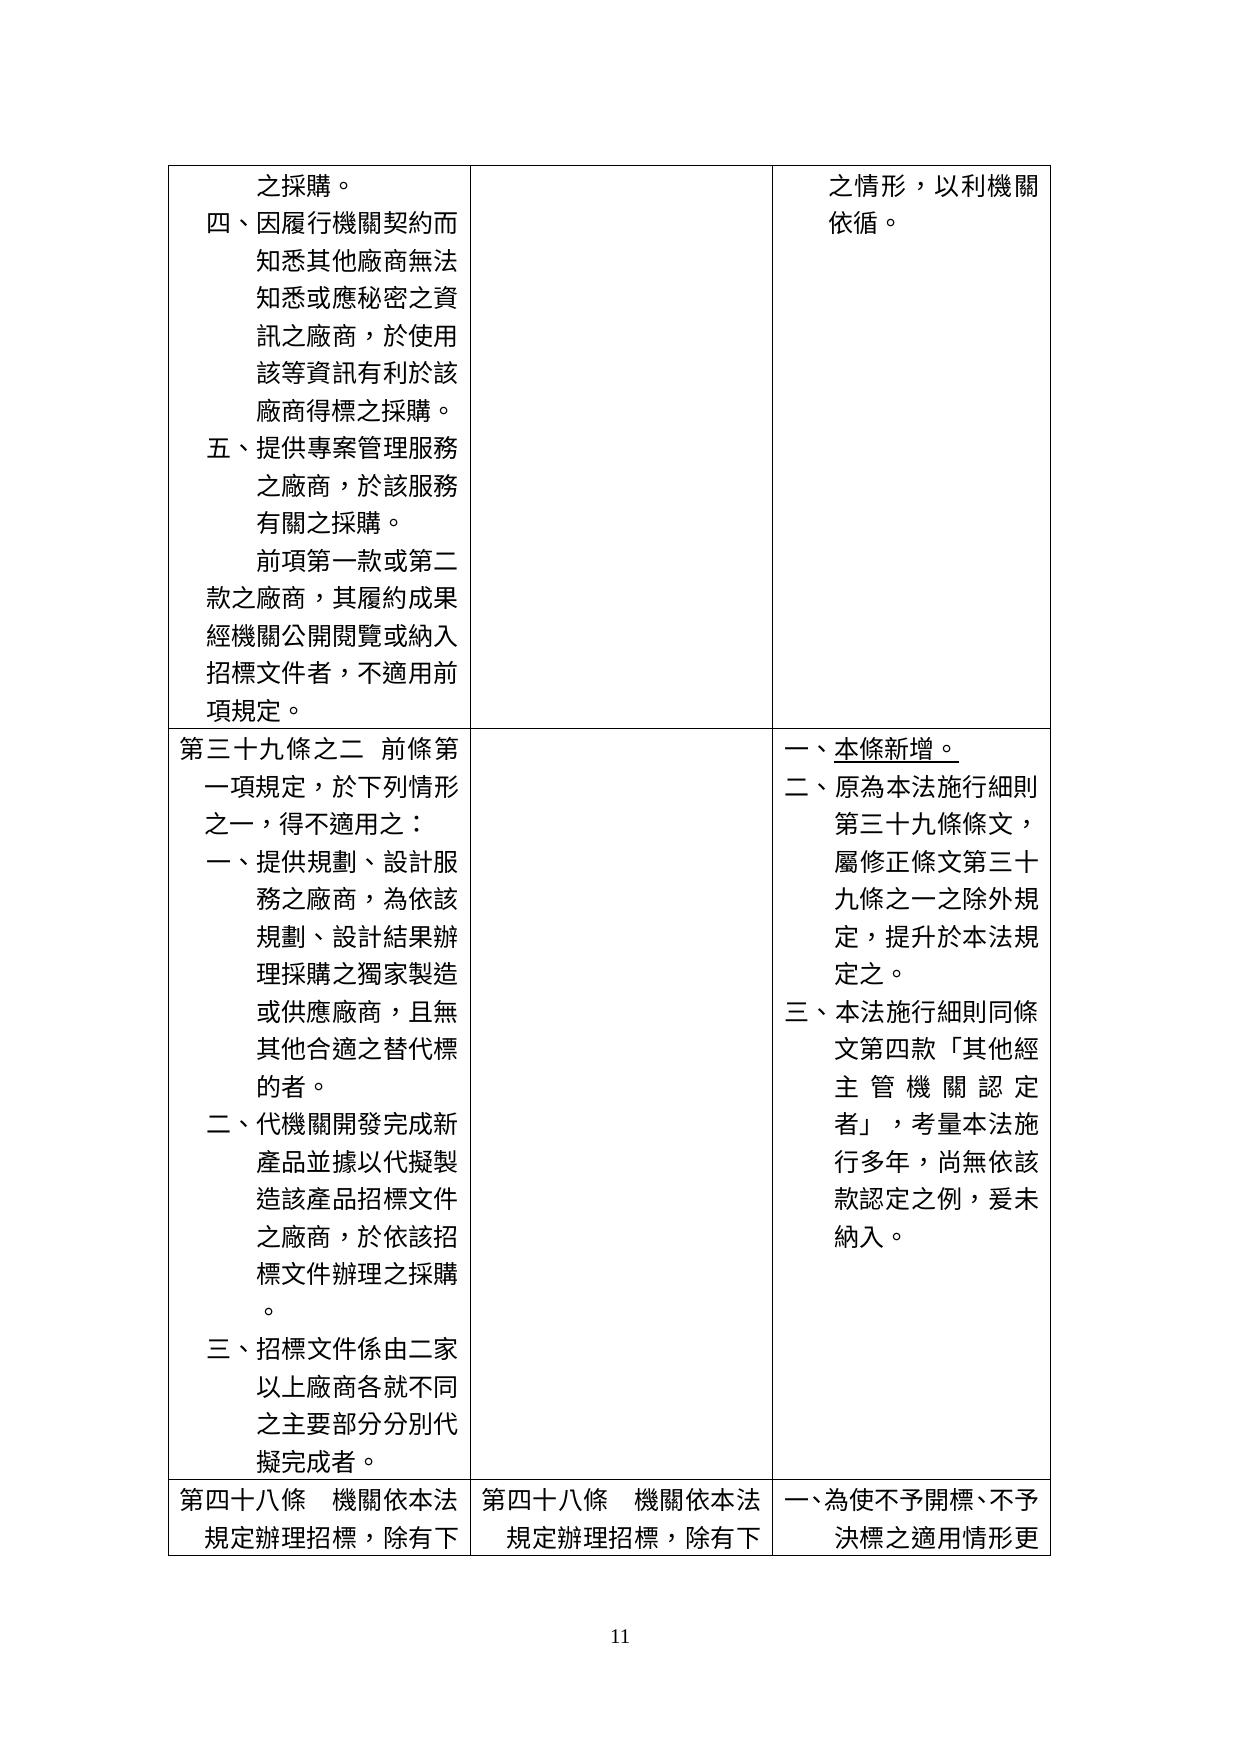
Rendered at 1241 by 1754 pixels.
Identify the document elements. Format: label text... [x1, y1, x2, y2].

table_cell 一、為使不予開標、不予決標之適用情形更 [773, 1480, 1050, 1555]
table_cell [471, 729, 772, 1479]
table_cell 之採購。 四、因履行機關契約而知悉其他廠商無法知悉或應秘密之資訊之廠商，於使用該等資訊有利於該廠商得標之採購。 五、提供專案管理服務之廠商，於該服務有關之採購。 前項第一款或第二款之廠商，其履約成果經機關公開閱覽或納入招標文件者，不適用前項規定。 [169, 166, 470, 728]
table_cell [471, 166, 772, 728]
table_cell 之情形，以利機關依循。 [773, 166, 1050, 728]
table_cell 第三十九條之二 前條第一項規定，於下列情形之一，得不適用之： 一、提供規劃、設計服務之廠商，為依該規劃、設計結果辦理採購之獨家製造或供應廠商，且無其他合適之替代標的者。 二、代機關開發完成新產品並據以代擬製造該產品招標文件之廠商，於依該招標文件辦理之採購。 三、招標文件係由二家以上廠商各就不同之主要部分分別代擬完成者。 [169, 729, 470, 1479]
table_cell 第四十八條 機關依本法規定辦理招標，除有下 [169, 1480, 470, 1555]
table_cell 一、本條新增。 二、原為本法施行細則第三十九條條文，屬修正條文第三十九條之一之除外規定，提升於本法規定之。 三、本法施行細則同條文第四款「其他經主管機關認定者」，考量本法施行多年，尚無依該款認定之例，爰未納入。 [773, 729, 1050, 1479]
table_cell 第四十八條 機關依本法規定辦理招標，除有下 [471, 1480, 772, 1555]
